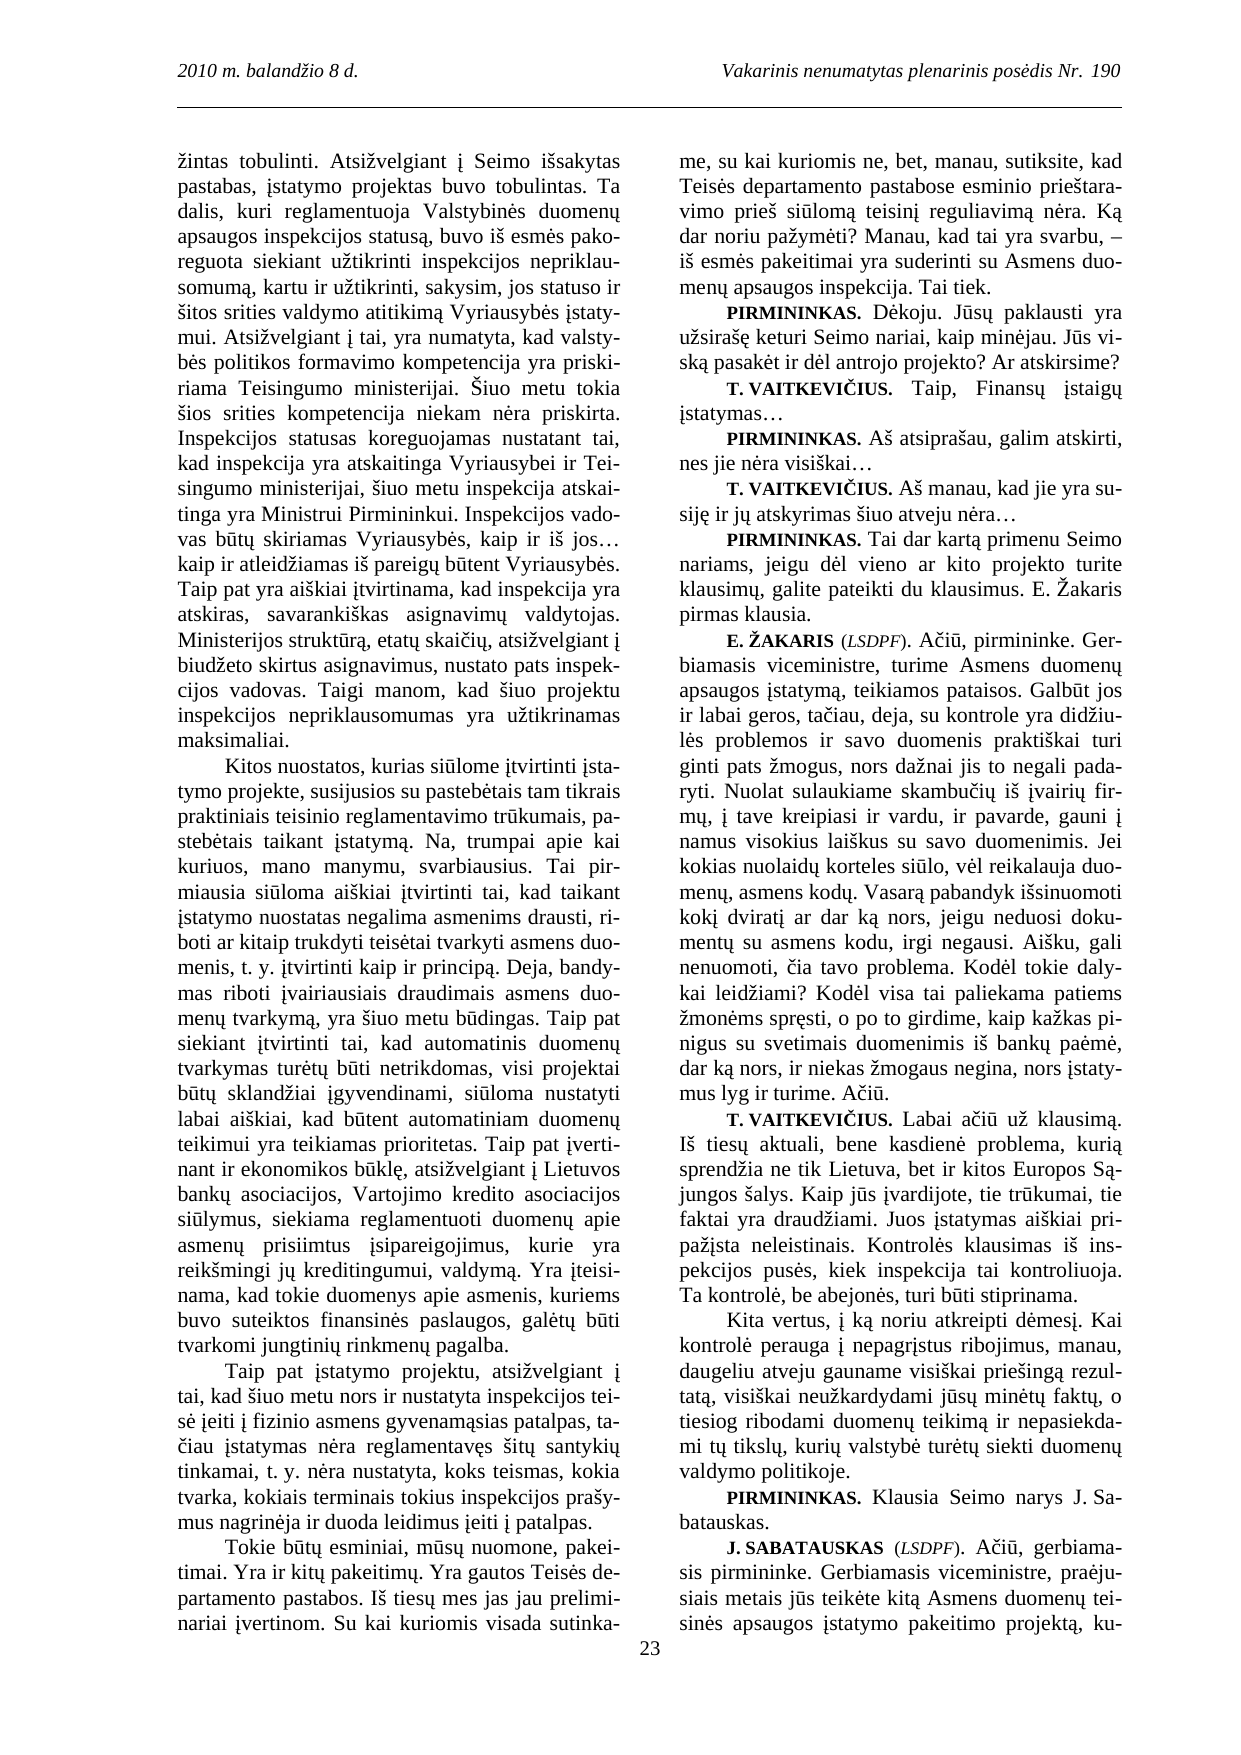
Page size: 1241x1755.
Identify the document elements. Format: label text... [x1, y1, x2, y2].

text T. VAITKEVIČIUS. Aš ma­nau, kad jie yra su­si­ję ir jų at­sky­ri­mas šiuo at­ve­ju nė­ra… [679, 475, 1122, 526]
text To­kie bū­tų es­mi­niai, mū­sų nuo­mo­ne, pa­kei­ti­mai. Yra ir ki­tų pa­kei­ti­mų. Yra gau­tos Tei­sės de­par­ta­men­to pa­sta­bos. Iš tie­sų mes jas jau pre­li­mi­na­riai įver­ti­nom. Su kai ku­rio­mis vi­sa­da su­tin­ka­ [177, 1534, 620, 1635]
text T. VAITKEVIČIUS. Taip, Fi­nan­sų įstai­gų įsta­ty­mas… [679, 374, 1122, 425]
text Taip pat įsta­ty­mo pro­jek­tu, at­si­žvel­giant į tai, kad šiuo me­tu nors ir nu­sta­ty­ta ins­pek­ci­jos tei­sė įei­ti į fi­zi­nio as­mens gy­ve­na­mą­sias pa­tal­pas, ta­čiau įsta­ty­mas nė­ra reg­la­men­ta­vęs ši­tų san­ty­kių tin­ka­mai, t. y. nė­ra nu­sta­ty­ta, koks teis­mas, ko­kia tvar­ka, ko­kiais ter­mi­nais to­kius ins­pek­ci­jos pra­šy­mus nag­ri­nė­ja ir duo­da lei­di­mus įei­ti į pa­tal­pas. [177, 1358, 620, 1534]
text Ki­tos nuo­sta­tos, ku­rias siū­lo­me įtvir­tin­ti įsta­ty­mo pro­jek­te, su­si­ju­sios su pa­ste­bė­tais tam tik­rais prak­ti­niais tei­si­nio reg­la­men­ta­vi­mo trū­ku­mais, pa­ste­bė­tais tai­kant įsta­ty­mą. Na, trum­pai apie kai ku­riuos, ma­no ma­ny­mu, svar­biau­sius. Tai pir­miau­sia siū­lo­ma aiš­kiai įtvir­tin­ti tai, kad tai­kant įsta­ty­mo nuo­sta­tas ne­ga­li­ma as­me­nims draus­ti, ri­bo­ti ar ki­taip truk­dy­ti tei­sė­tai tvar­ky­ti as­mens duo­me­nis, t. y. įtvir­tin­ti kaip ir prin­ci­pą. De­ja, ban­dy­mas ri­bo­ti įvai­riau­siais drau­di­mais as­mens duo­me­nų tvar­ky­mą, yra šiuo me­tu bū­din­gas. Taip pat sie­kiant įtvir­tin­ti tai, kad au­to­ma­ti­nis duo­me­nų tvar­ky­mas tu­rė­tų bū­ti ne­trik­do­mas, vi­si pro­jek­tai bū­tų sklan­džiai įgy­ven­di­na­mi, siū­lo­ma nu­sta­ty­ti la­bai aiš­kiai, kad bū­tent au­to­ma­ti­niam duo­me­nų tei­ki­mui yra tei­kia­mas pri­ori­te­tas. Taip pat įver­ti­nant ir eko­no­mi­kos būk­lę, at­si­žvel­giant į Lie­tu­vos ban­kų aso­cia­ci­jos, Var­to­ji­mo kre­di­to aso­cia­ci­jos siū­ly­mus, sie­kia­ma reg­la­men­tuo­ti duo­me­nų apie as­me­nų pri­si­im­tus įsi­pa­rei­go­ji­mus, ku­rie yra reikš­min­gi jų kre­di­tin­gu­mui, val­dy­mą. Yra įtei­si­na­ma, kad to­kie duo­me­nys apie as­me­nis, ku­riems bu­vo su­teik­tos fi­nan­si­nės pa­slau­gos, ga­lė­tų bū­ti tvar­ko­mi jung­ti­nių rin­kme­nų pa­gal­ba. [177, 753, 620, 1358]
text PIRMININKAS. Klau­sia Sei­mo na­rys J. Sa­ba­taus­kas. [679, 1484, 1122, 1534]
text me, su kai ku­rio­mis ne, bet, ma­nau, su­tik­si­te, kad Tei­sės de­par­ta­men­to pa­sta­bo­se es­mi­nio prieš­ta­ra­vi­mo prieš siū­lo­mą tei­si­nį re­gu­lia­vi­mą nė­ra. Ką dar no­riu pa­žy­mė­ti? Ma­nau, kad tai yra svar­bu, – iš es­mės pa­kei­ti­mai yra su­de­rin­ti su As­mens duo­me­nų ap­sau­gos ins­pek­ci­ja. Tai tiek. [679, 148, 1122, 299]
text Ki­ta ver­tus, į ką no­riu at­kreip­ti dė­me­sį. Kai kon­tro­lė per­au­ga į ne­pa­grįs­tus ri­bo­ji­mus, ma­nau, dau­ge­liu at­ve­ju gau­na­me vi­siš­kai prie­šin­gą re­zul­ta­tą, vi­siš­kai ne­už­kar­dy­da­mi jū­sų mi­nė­tų fak­tų, o tie­siog ri­bo­da­mi duo­me­nų tei­ki­mą ir ne­pa­siek­da­mi tų tiks­lų, ku­rių vals­ty­bė tu­rė­tų siek­ti duo­me­nų val­dy­mo po­li­ti­ko­je. [679, 1307, 1122, 1484]
text E. ŽAKARIS (LSDPF). Ačiū, pir­mi­nin­ke. Ger­bia­ma­sis vi­ce­mi­nist­re, tu­ri­me As­mens duo­me­nų ap­sau­gos įsta­ty­mą, tei­kia­mos pa­tai­sos. Gal­būt jos ir la­bai ge­ros, ta­čiau, de­ja, su kon­tro­le yra di­džiu­lės pro­ble­mos ir sa­vo duo­me­nis prak­tiš­kai tu­ri gin­ti pats žmo­gus, nors daž­nai jis to ne­ga­li pa­da­ry­ti. Nuo­lat su­lau­kia­me skam­bu­čių iš įvai­rių fir­mų, į ta­ve krei­pia­si ir var­du, ir pa­var­de, gau­ni į na­mus vi­so­kius laiš­kus su sa­vo duo­me­ni­mis. Jei ko­kias nuo­lai­dų kor­te­les siū­lo, vėl rei­ka­lau­ja duo­me­nų, as­mens ko­dų. Va­sa­rą pa­ban­dyk iš­si­nuo­mo­ti ko­kį dvi­ra­tį ar dar ką nors, jei­gu ne­duo­si do­ku­men­tų su as­mens ko­du, ir­gi ne­gau­si. Aiš­ku, ga­li ne­nu­omo­ti, čia ta­vo pro­ble­ma. Ko­dėl to­kie da­ly­kai lei­džia­mi? Ko­dėl vi­sa tai pa­lie­ka­ma pa­tiems žmo­nėms spręs­ti, o po to gir­di­me, kaip kaž­kas pi­ni­gus su sve­ti­mais duo­me­ni­mis iš ban­kų pa­ė­mė, dar ką nors, ir nie­kas žmo­gaus ne­gi­na, nors įsta­ty­mus lyg ir tu­ri­me. Ačiū. [679, 627, 1122, 1106]
text J. SABATAUSKAS (LSDPF). Ačiū, ger­bia­ma­sis pir­mi­nin­ke. Ger­bia­ma­sis vi­ce­mi­nist­re, pra­ėju­siais me­tais jūs tei­kė­te ki­tą As­mens duo­me­nų tei­si­nės ap­sau­gos įsta­ty­mo pa­kei­ti­mo pro­jek­tą, ku­ [679, 1534, 1122, 1635]
text žin­tas to­bu­lin­ti. At­si­žvel­giant į Sei­mo iš­sa­ky­tas pa­sta­bas, įsta­ty­mo pro­jek­tas bu­vo to­bu­lin­tas. Ta da­lis, ku­ri reg­la­men­tuo­ja Vals­ty­bi­nės duo­me­nų ap­sau­gos ins­pek­ci­jos sta­tu­są, bu­vo iš es­mės pa­ko­re­guo­ta sie­kiant už­tik­rin­ti ins­pek­ci­jos ne­pri­klau­so­mu­mą, kar­tu ir už­tik­rin­ti, sa­ky­sim, jos sta­tu­so ir ši­tos sri­ties val­dy­mo ati­ti­ki­mą Vy­riau­sy­bės įsta­ty­mui. At­si­žvel­giant į tai, yra nu­ma­ty­ta, kad vals­ty­bės po­li­ti­kos for­ma­vi­mo kom­pe­ten­ci­ja yra pri­ski­ria­ma Tei­sin­gu­mo mi­nis­te­ri­jai. Šiuo me­tu to­kia šios sri­ties kom­pe­ten­ci­ja nie­kam nė­ra pri­skir­ta. Ins­pek­ci­jos sta­tu­sas ko­re­guo­ja­mas nu­sta­tant tai, kad ins­pek­ci­ja yra at­skai­tin­ga Vy­riau­sy­bei ir Tei­sin­gu­mo mi­nis­te­ri­jai, šiuo me­tu ins­pek­ci­ja at­skai­tin­ga yra Mi­nist­rui Pir­mi­nin­kui. Ins­pek­ci­jos va­do­vas bū­tų ski­ria­mas Vy­riau­sy­bės, kaip ir iš jos… kaip ir at­lei­džia­mas iš pa­rei­gų bū­tent Vy­riau­sy­bės. Taip pat yra aiš­kiai įtvir­ti­na­ma, kad ins­pek­ci­ja yra at­ski­ras, sa­va­ran­kiš­kas asig­na­vi­mų val­dy­to­jas. Mi­nis­te­ri­jos struk­tū­rą, eta­tų skai­čių, at­si­žvel­giant į biu­dže­to skir­tus asig­na­vi­mus, nu­sta­to pats ins­pek­ci­jos va­do­vas. Tai­gi ma­nom, kad šiuo pro­jek­tu ins­pek­ci­jos ne­pri­klau­so­mu­mas yra už­tik­ri­na­mas mak­si­ma­liai. [177, 148, 620, 753]
text T. VAITKEVIČIUS. La­bai ačiū už klau­si­mą. Iš tie­sų ak­tu­a­li, be­ne kas­die­nė pro­ble­ma, ku­rią spren­džia ne tik Lie­tu­va, bet ir ki­tos Eu­ro­pos Są­jun­gos ša­lys. Kaip jūs įvar­di­jo­te, tie trū­ku­mai, tie fak­tai yra drau­džia­mi. Juos įsta­ty­mas aiš­kiai pri­pa­žįs­ta ne­leis­ti­nais. Kon­tro­lės klau­si­mas iš ins­pek­ci­jos pu­sės, kiek ins­pek­ci­ja tai kon­tro­liuo­ja. Ta kon­tro­lė, be abe­jo­nės, tu­ri bū­ti stip­ri­na­ma. [679, 1106, 1122, 1307]
text PIRMININKAS. Dė­ko­ju. Jū­sų pa­klaus­ti yra už­si­ra­šę ke­tu­ri Sei­mo na­riai, kaip mi­nė­jau. Jūs vi­s­ką pa­sa­kėt ir dėl ant­ro­jo pro­jek­to? Ar at­skir­si­me? [679, 299, 1122, 374]
text PIRMININKAS. Aš at­si­pra­šau, ga­lim at­skir­ti, nes jie nė­ra vi­siš­kai… [679, 425, 1122, 475]
text PIRMININKAS. Tai dar kar­tą pri­me­nu Sei­mo na­riams, jei­gu dėl vie­no ar ki­to pro­jek­to tu­ri­te klau­si­mų, ga­li­te pa­teik­ti du klau­si­mus. E. Ža­ka­ris pir­mas klau­sia. [679, 526, 1122, 627]
